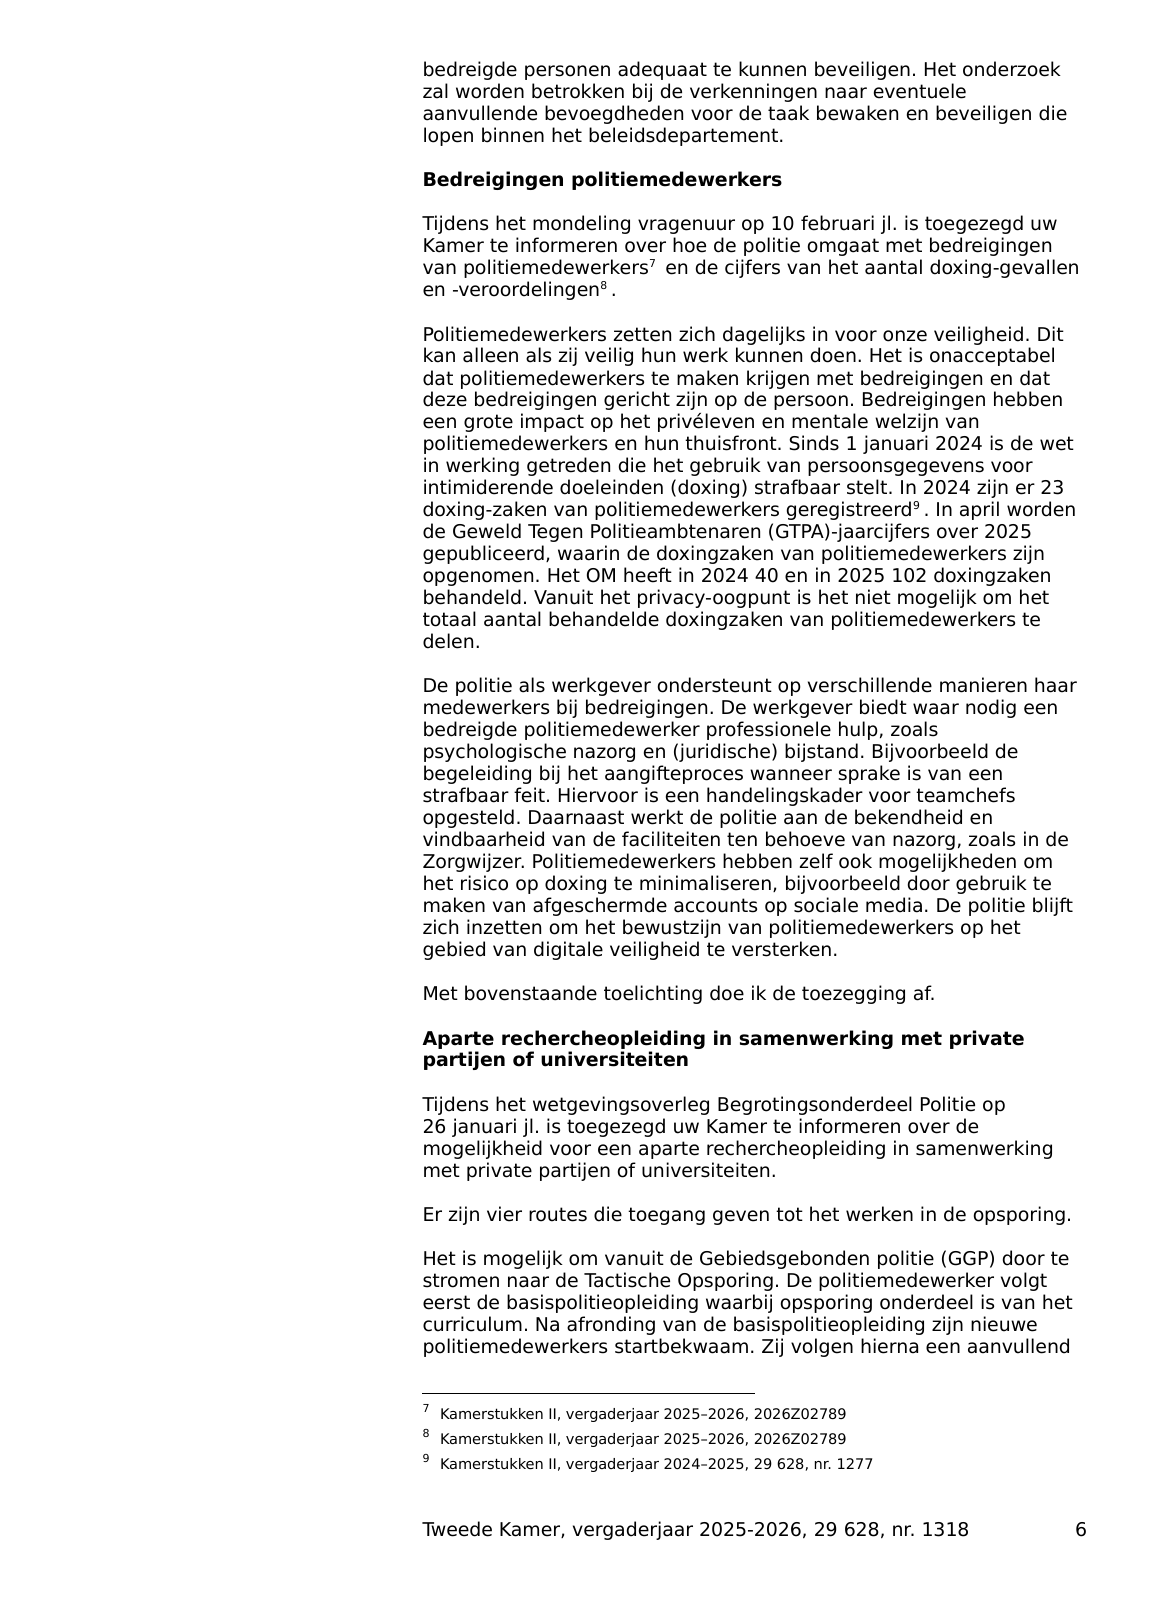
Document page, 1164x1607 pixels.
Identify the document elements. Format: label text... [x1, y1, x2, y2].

subtitle Bedreigingen politiemedewerkers [422, 169, 1087, 191]
text bedreigde personen adequaat te kunnen beveiligen. Het onderzoek zal worden betrokken bij de verkenningen naar eventuele aanvullende bevoegdheden voor de taak bewaken en beveiligen die lopen binnen het beleidsdepartement. [422, 59, 1087, 147]
text Het is mogelijk om vanuit de Gebiedsgebonden politie (GGP) door te stromen naar de Tactische Opsporing. De politiemedewerker volgt eerst de basispolitieopleiding waarbij opsporing onderdeel is van het curriculum. Na afronding van de basispolitieopleiding zijn nieuwe politiemedewerkers startbekwaam. Zij volgen hierna een aanvullend [422, 1248, 1087, 1358]
text Kamerstukken II, vergaderjaar 2025–2026, 2026Z02789 [422, 1427, 1087, 1449]
text Kamerstukken II, vergaderjaar 2024–2025, 29 628, nr. 1277 [422, 1452, 1087, 1474]
text De politie als werkgever ondersteunt op verschillende manieren haar medewerkers bij bedreigingen. De werkgever biedt waar nodig een bedreigde politiemedewerker professionele hulp, zoals psychologische nazorg en (juridische) bijstand. Bijvoorbeeld de begeleiding bij het aangifteproces wanneer sprake is van een strafbaar feit. Hiervoor is een handelingskader voor teamchefs opgesteld. Daarnaast werkt de politie aan de bekendheid en vindbaarheid van de faciliteiten ten behoeve van nazorg, zoals in de Zorgwijzer. Politiemedewerkers hebben zelf ook mogelijkheden om het risico op doxing te minimaliseren, bijvoorbeeld door gebruik te maken van afgeschermde accounts op sociale media. De politie blijft zich inzetten om het bewustzijn van politiemedewerkers op het gebied van digitale veiligheid te versterken. [422, 675, 1087, 961]
text Politiemedewerkers zetten zich dagelijks in voor onze veiligheid. Dit kan alleen als zij veilig hun werk kunnen doen. Het is onacceptabel dat politiemedewerkers te maken krijgen met bedreigingen en dat deze bedreigingen gericht zijn op de persoon. Bedreigingen hebben een grote impact op het privéleven en mentale welzijn van politiemedewerkers en hun thuisfront. Sinds 1 januari 2024 is de wet in werking getreden die het gebruik van persoonsgegevens voor intimiderende doeleinden (doxing) strafbaar stelt. In 2024 zijn er 23 doxing-zaken van politiemedewerkers geregistreerd. In april worden de Geweld Tegen Politieambtenaren (GTPA)-jaarcijfers over 2025 gepubliceerd, waarin de doxingzaken van politiemedewerkers zijn opgenomen. Het OM heeft in 2024 40 en in 2025 102 doxingzaken behandeld. Vanuit het privacy-oogpunt is het niet mogelijk om het totaal aantal behandelde doxingzaken van politiemedewerkers te delen. [422, 323, 1087, 653]
text Kamerstukken II, vergaderjaar 2025–2026, 2026Z02789 [422, 1402, 1087, 1424]
text Tijdens het wetgevingsoverleg Begrotingsonderdeel Politie op 26 januari jl. is toegezegd uw Kamer te informeren over de mogelijkheid voor een aparte rechercheopleiding in samenwerking met private partijen of universiteiten. [422, 1093, 1087, 1181]
text Er zijn vier routes die toegang geven tot het werken in de opsporing. [422, 1204, 1087, 1226]
subtitle Aparte rechercheopleiding in samenwerking met private partijen of universiteiten [422, 1027, 1087, 1071]
text Met bovenstaande toelichting doe ik de toezegging af. [422, 983, 1087, 1005]
text Tijdens het mondeling vragenuur op 10 februari jl. is toegezegd uw Kamer te informeren over hoe de politie omgaat met bedreigingen van politiemedewerkers en de cijfers van het aantal doxing-gevallen en -veroordelingen. [422, 213, 1087, 301]
